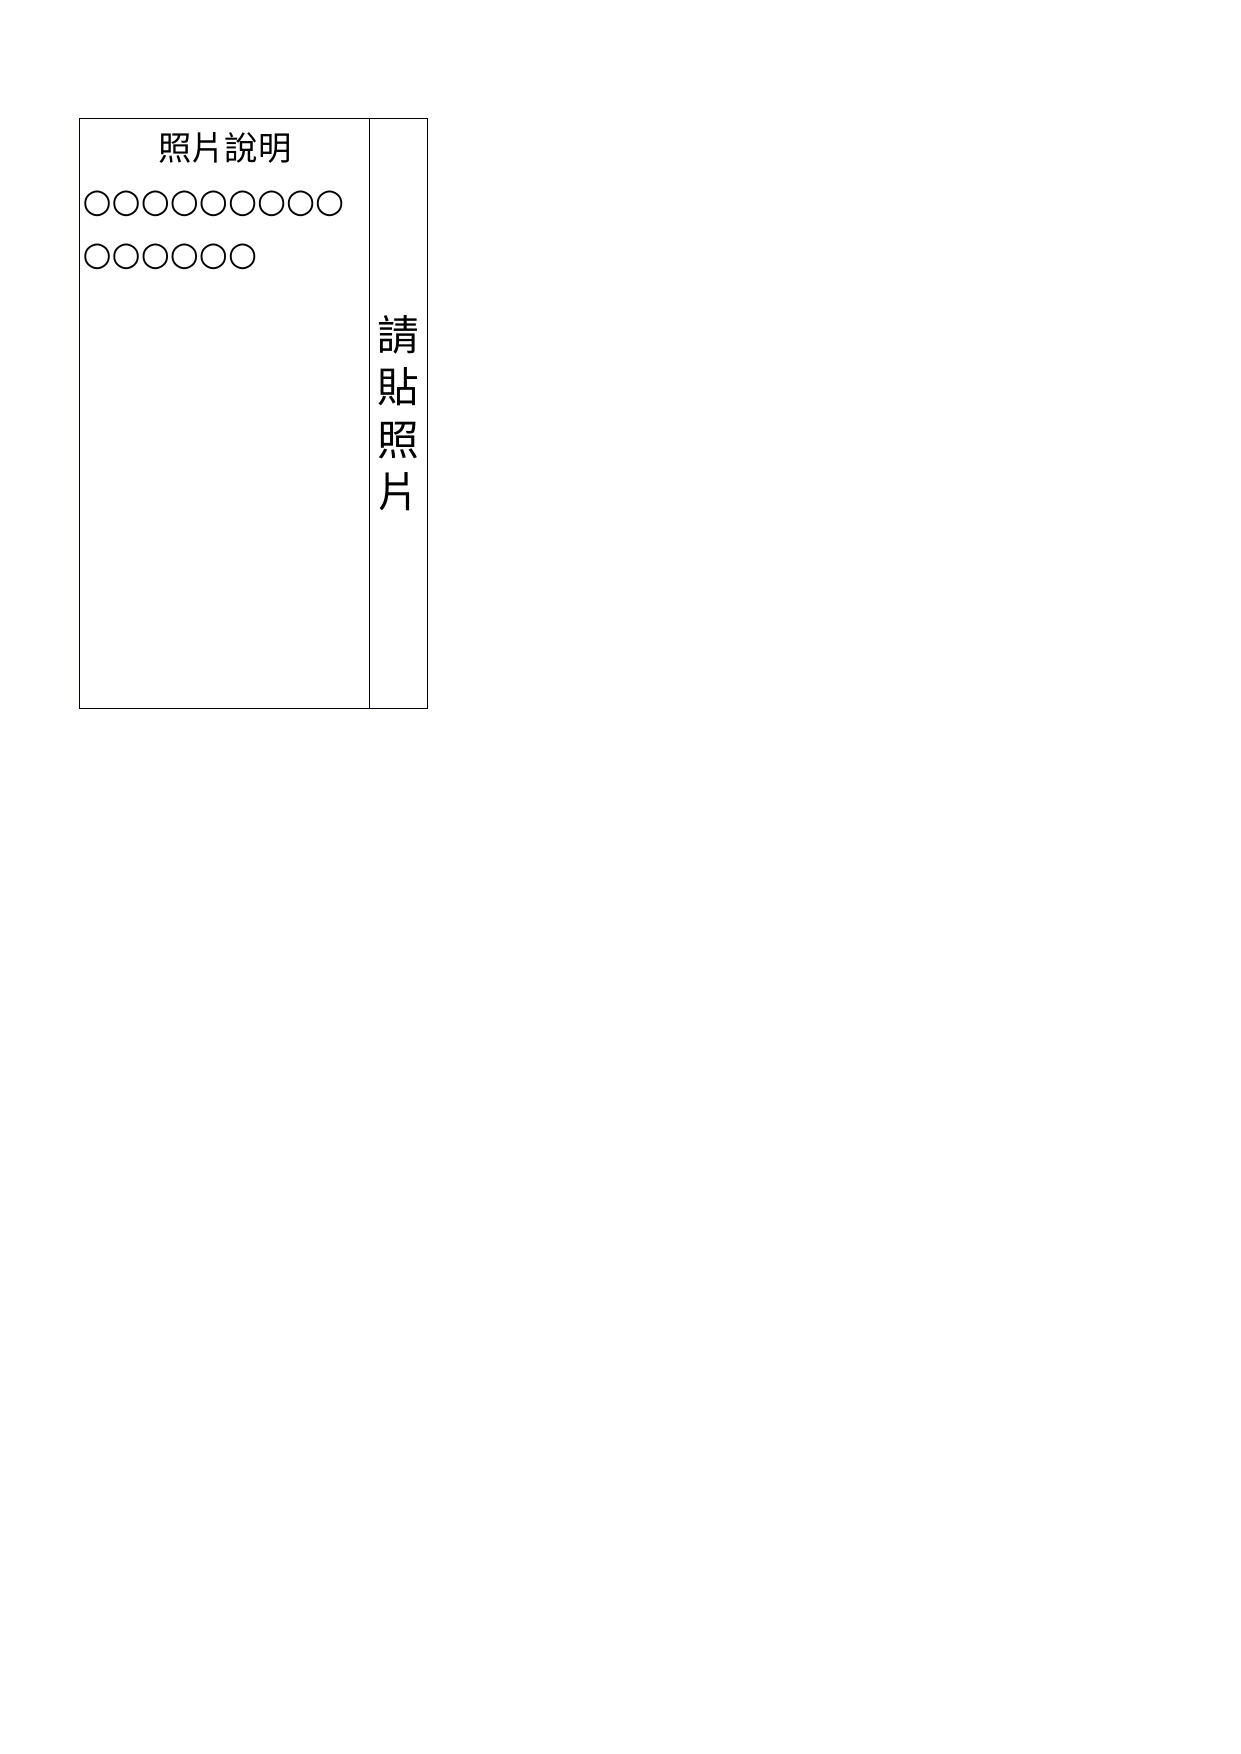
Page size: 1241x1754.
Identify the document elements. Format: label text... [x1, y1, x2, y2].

table_cell 照片說明 ○○○○○○○○○○○○○○○ [80, 119, 369, 707]
table_cell 請 貼 照 片 [370, 119, 427, 707]
